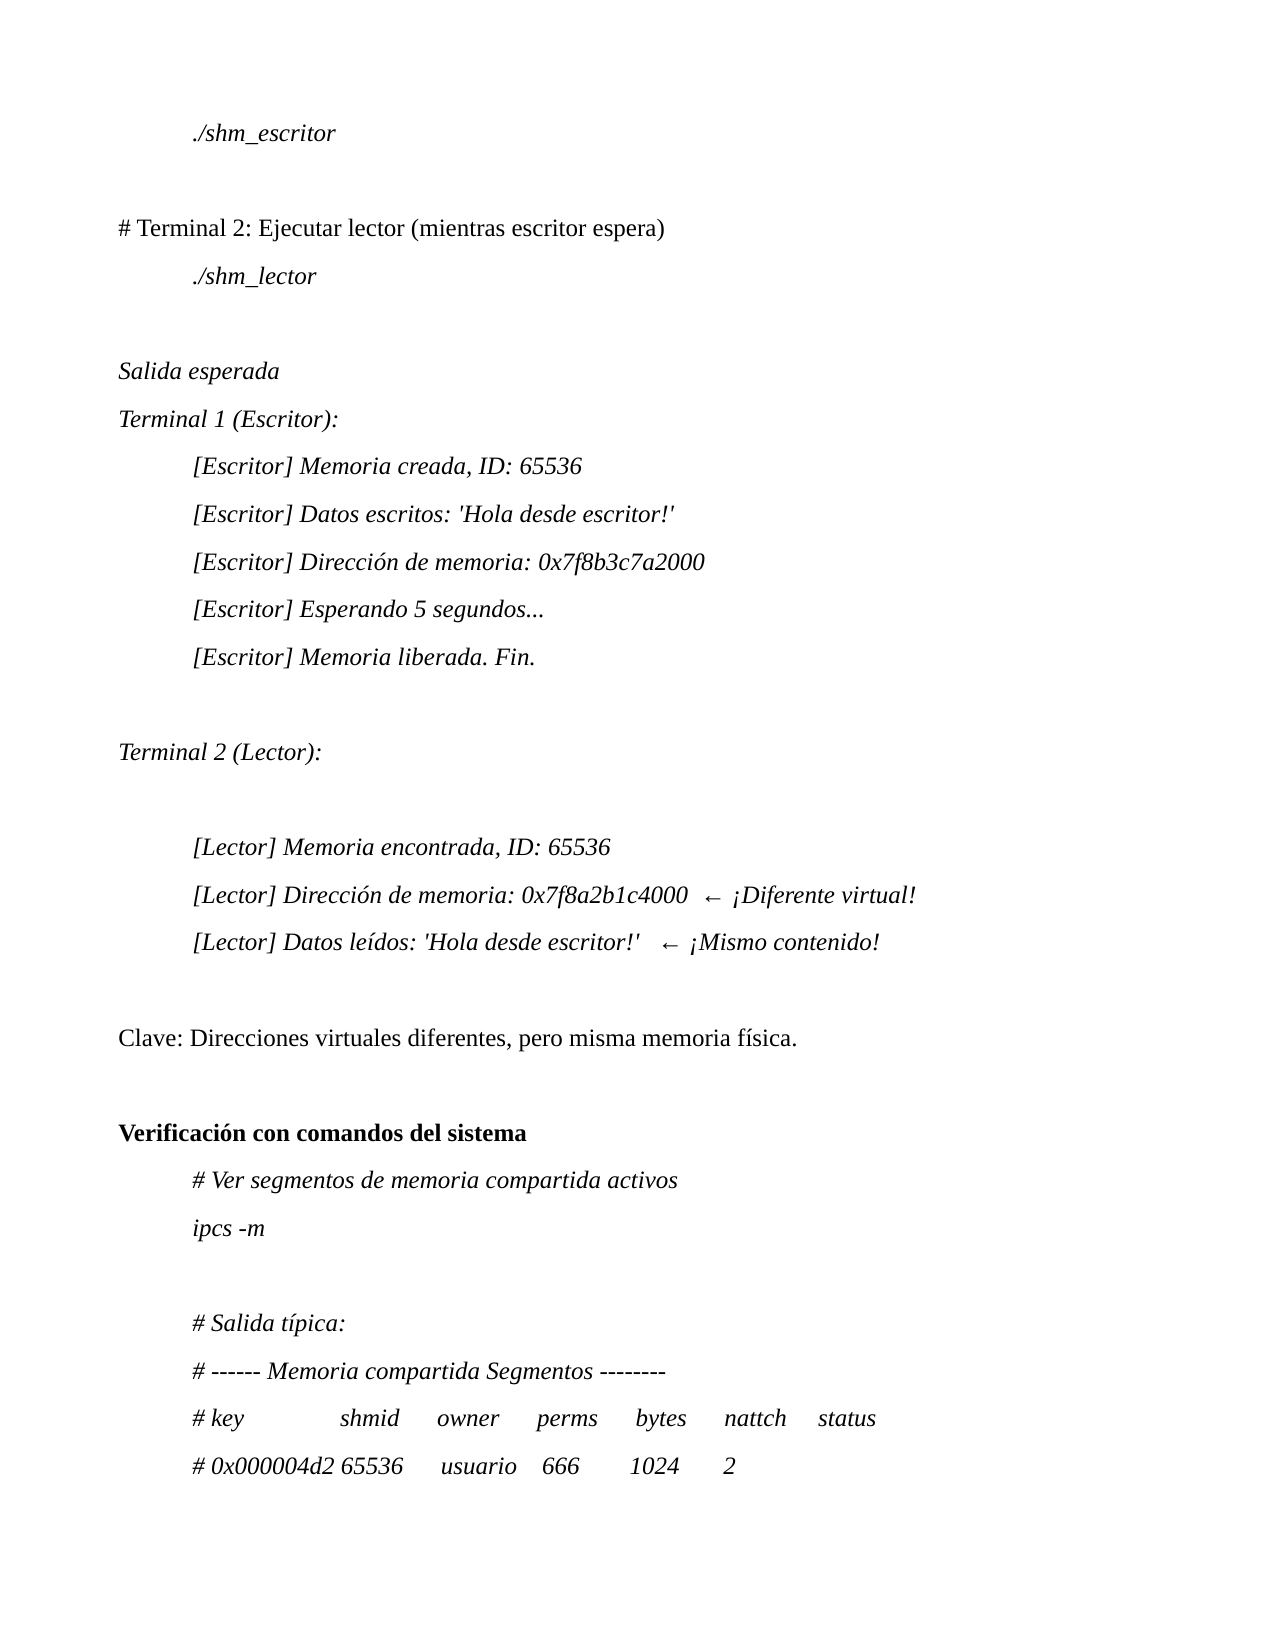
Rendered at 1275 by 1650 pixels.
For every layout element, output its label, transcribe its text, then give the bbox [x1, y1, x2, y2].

text [Lector] Datos leídos: 'Hola desde escritor!' ← ¡Mismo contenido! [192, 927, 1157, 956]
text [Escritor] Datos escritos: 'Hola desde escritor!' [192, 499, 1157, 528]
text [Lector] Dirección de memoria: 0x7f8a2b1c4000 ← ¡Diferente virtual! [192, 880, 1157, 908]
text [Lector] Memoria encontrada, ID: 65536 [192, 832, 1157, 861]
text ipcs -m [192, 1213, 1157, 1242]
text [Escritor] Esperando 5 segundos... [192, 594, 1157, 623]
text ./shm_lector [118, 261, 1157, 290]
text ./shm_escritor [118, 118, 1157, 147]
text [Escritor] Dirección de memoria: 0x7f8b3c7a2000 [192, 547, 1157, 575]
text [Escritor] Memoria liberada. Fin. [192, 642, 1157, 671]
text [Escritor] Memoria creada, ID: 65536 [192, 451, 1157, 480]
text # Ver segmentos de memoria compartida activos [192, 1165, 1157, 1194]
text Clave: Direcciones virtuales diferentes, pero misma memoria física. [118, 1023, 1157, 1051]
text Terminal 1 (Escritor): [118, 404, 1157, 432]
text # ------ Memoria compartida Segmentos -------- [192, 1356, 1157, 1384]
text Terminal 2 (Lector): [118, 737, 1157, 766]
text # Salida típica: [192, 1308, 1157, 1337]
text Salida esperada [118, 356, 1157, 385]
text # key shmid owner perms bytes nattch status [192, 1403, 1157, 1432]
text # 0x000004d2 65536 usuario 666 1024 2 [192, 1451, 1157, 1480]
text # Terminal 2: Ejecutar lector (mientras escritor espera) [118, 213, 1157, 242]
text Verificación con comandos del sistema [118, 1118, 1157, 1147]
